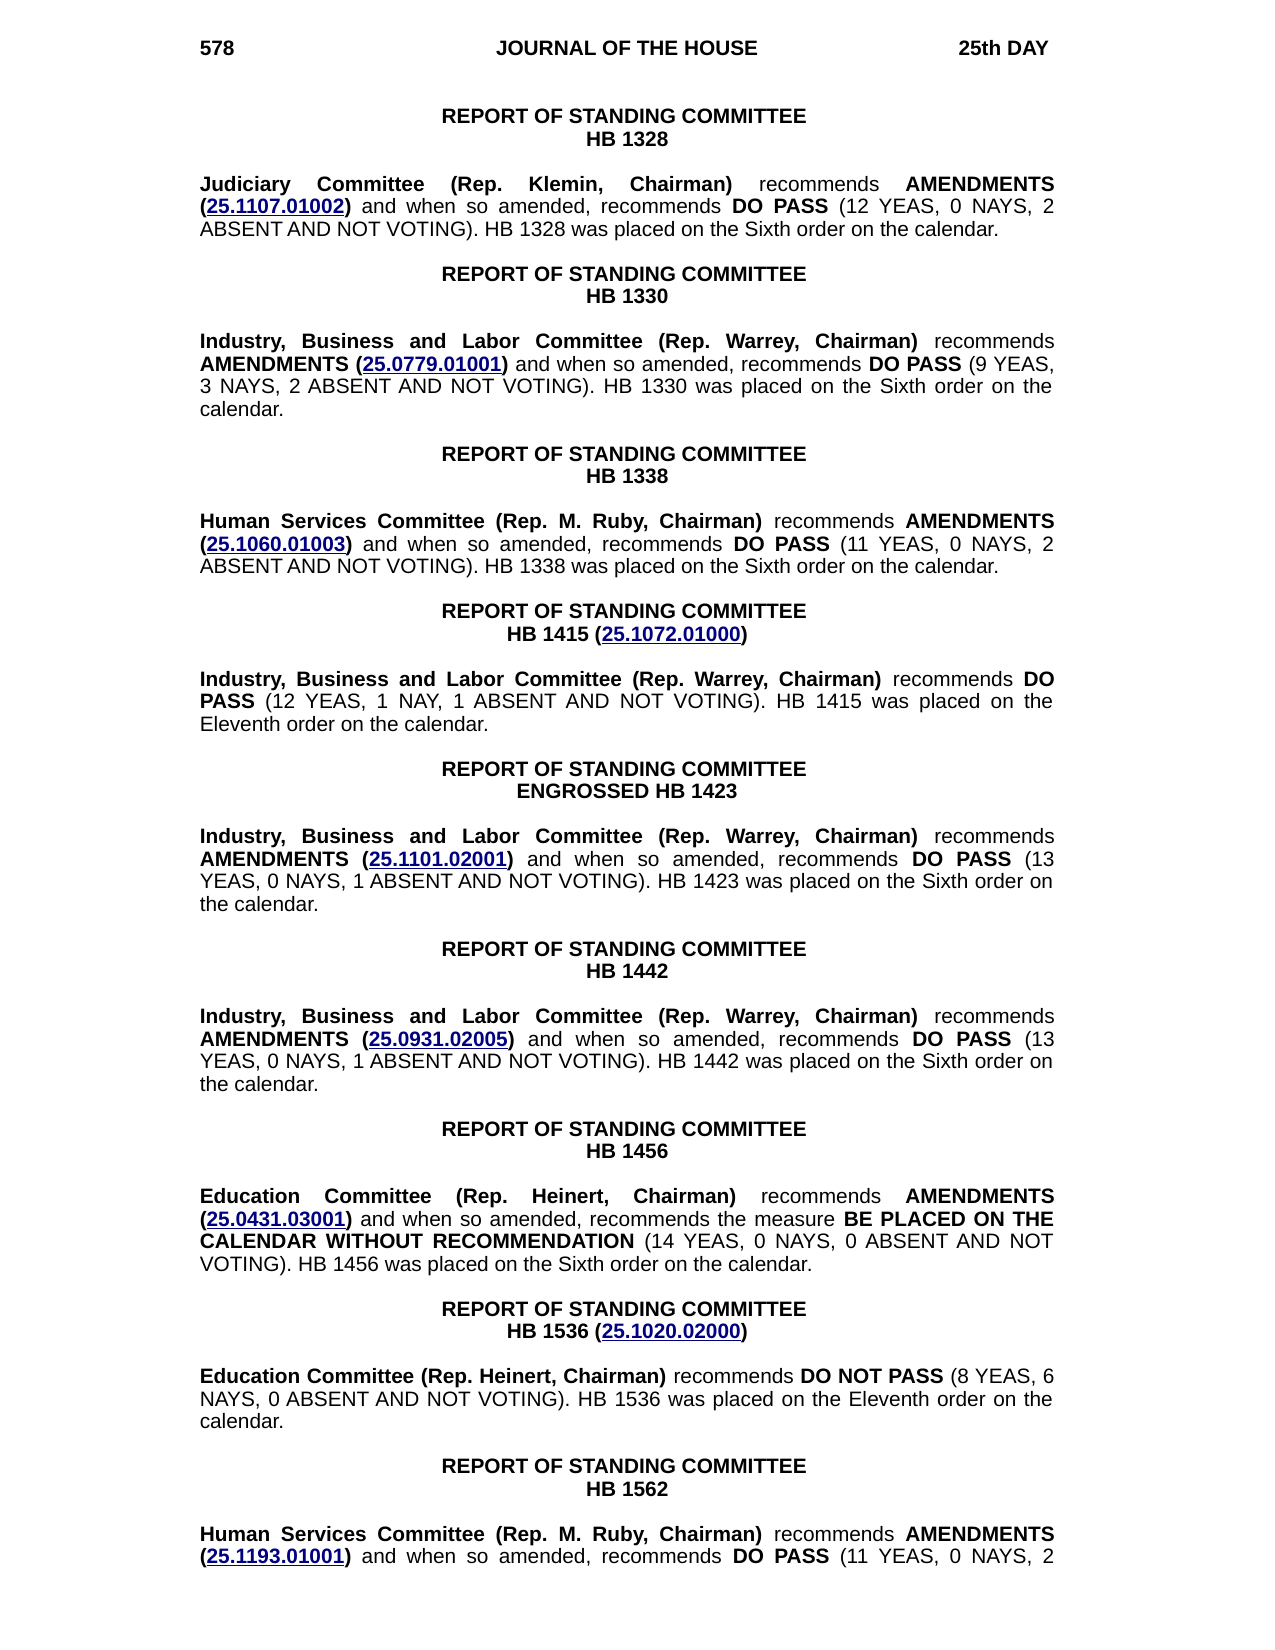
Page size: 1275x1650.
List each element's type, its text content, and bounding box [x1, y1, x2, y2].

text [0, 0, 118, 42]
text Human Services Committee (Rep. M. Ruby, Chairman) recommends AMENDMENTS (25.1193.01001) and when so amended, recommends DO PASS (11 YEAS, 0 NAYS, 2 [199, 1523, 1054, 1568]
text Industry, Business and Labor Committee (Rep. Warrey, Chairman) recommends DO PASS (12 YEAS, 1 NAY, 1 ABSENT AND NOT VOTING). HB 1415 was placed on the Eleventh order on the calendar. [199, 668, 1054, 736]
text REPORT OF STANDING COMMITTEE HB 1415 (25.1072.01000) [199, 601, 1054, 646]
text Industry, Business and Labor Committee (Rep. Warrey, Chairman) recommends AMENDMENTS (25.0779.01001) and when so amended, recommends DO PASS (9 YEAS, 3 NAYS, 2 ABSENT AND NOT VOTING). HB 1330 was placed on the Sixth order on the calendar. [199, 331, 1054, 421]
text Education Committee (Rep. Heinert, Chairman) recommends AMENDMENTS (25.0431.03001) and when so amended, recommends the measure BE PLACED ON THE CALENDAR WITHOUT RECOMMENDATION (14 YEAS, 0 NAYS, 0 ABSENT AND NOT VOTING). HB 1456 was placed on the Sixth order on the calendar. [199, 1186, 1054, 1276]
text REPORT OF STANDING COMMITTEE HB 1330 [199, 263, 1054, 308]
text Industry, Business and Labor Committee (Rep. Warrey, Chairman) recommends AMENDMENTS (25.1101.02001) and when so amended, recommends DO PASS (13 YEAS, 0 NAYS, 1 ABSENT AND NOT VOTING). HB 1423 was placed on the Sixth order on the calendar. [199, 826, 1054, 916]
text Industry, Business and Labor Committee (Rep. Warrey, Chairman) recommends AMENDMENTS (25.0931.02005) and when so amended, recommends DO PASS (13 YEAS, 0 NAYS, 1 ABSENT AND NOT VOTING). HB 1442 was placed on the Sixth order on the calendar. [199, 1006, 1054, 1096]
text REPORT OF STANDING COMMITTEE ENGROSSED HB 1423 [199, 758, 1054, 803]
text REPORT OF STANDING COMMITTEE HB 1338 [199, 443, 1054, 488]
text REPORT OF STANDING COMMITTEE HB 1562 [199, 1456, 1054, 1501]
text REPORT OF STANDING COMMITTEE HB 1442 [199, 938, 1054, 983]
text Human Services Committee (Rep. M. Ruby, Chairman) recommends AMENDMENTS (25.1060.01003) and when so amended, recommends DO PASS (11 YEAS, 0 NAYS, 2 ABSENT AND NOT VOTING). HB 1338 was placed on the Sixth order on the calendar. [199, 511, 1054, 578]
text REPORT OF STANDING COMMITTEE HB 1536 (25.1020.02000) [199, 1298, 1054, 1343]
subtitle Page 578 [9, 9, 109, 33]
text REPORT OF STANDING COMMITTEE HB 1456 [199, 1118, 1054, 1163]
text REPORT OF STANDING COMMITTEE HB 1328 [199, 106, 1054, 151]
text Judiciary Committee (Rep. Klemin, Chairman) recommends AMENDMENTS (25.1107.01002) and when so amended, recommends DO PASS (12 YEAS, 0 NAYS, 2 ABSENT AND NOT VOTING). HB 1328 was placed on the Sixth order on the calendar. [199, 173, 1054, 241]
text Education Committee (Rep. Heinert, Chairman) recommends DO NOT PASS (8 YEAS, 6 NAYS, 0 ABSENT AND NOT VOTING). HB 1536 was placed on the Eleventh order on the calendar. [199, 1366, 1054, 1433]
